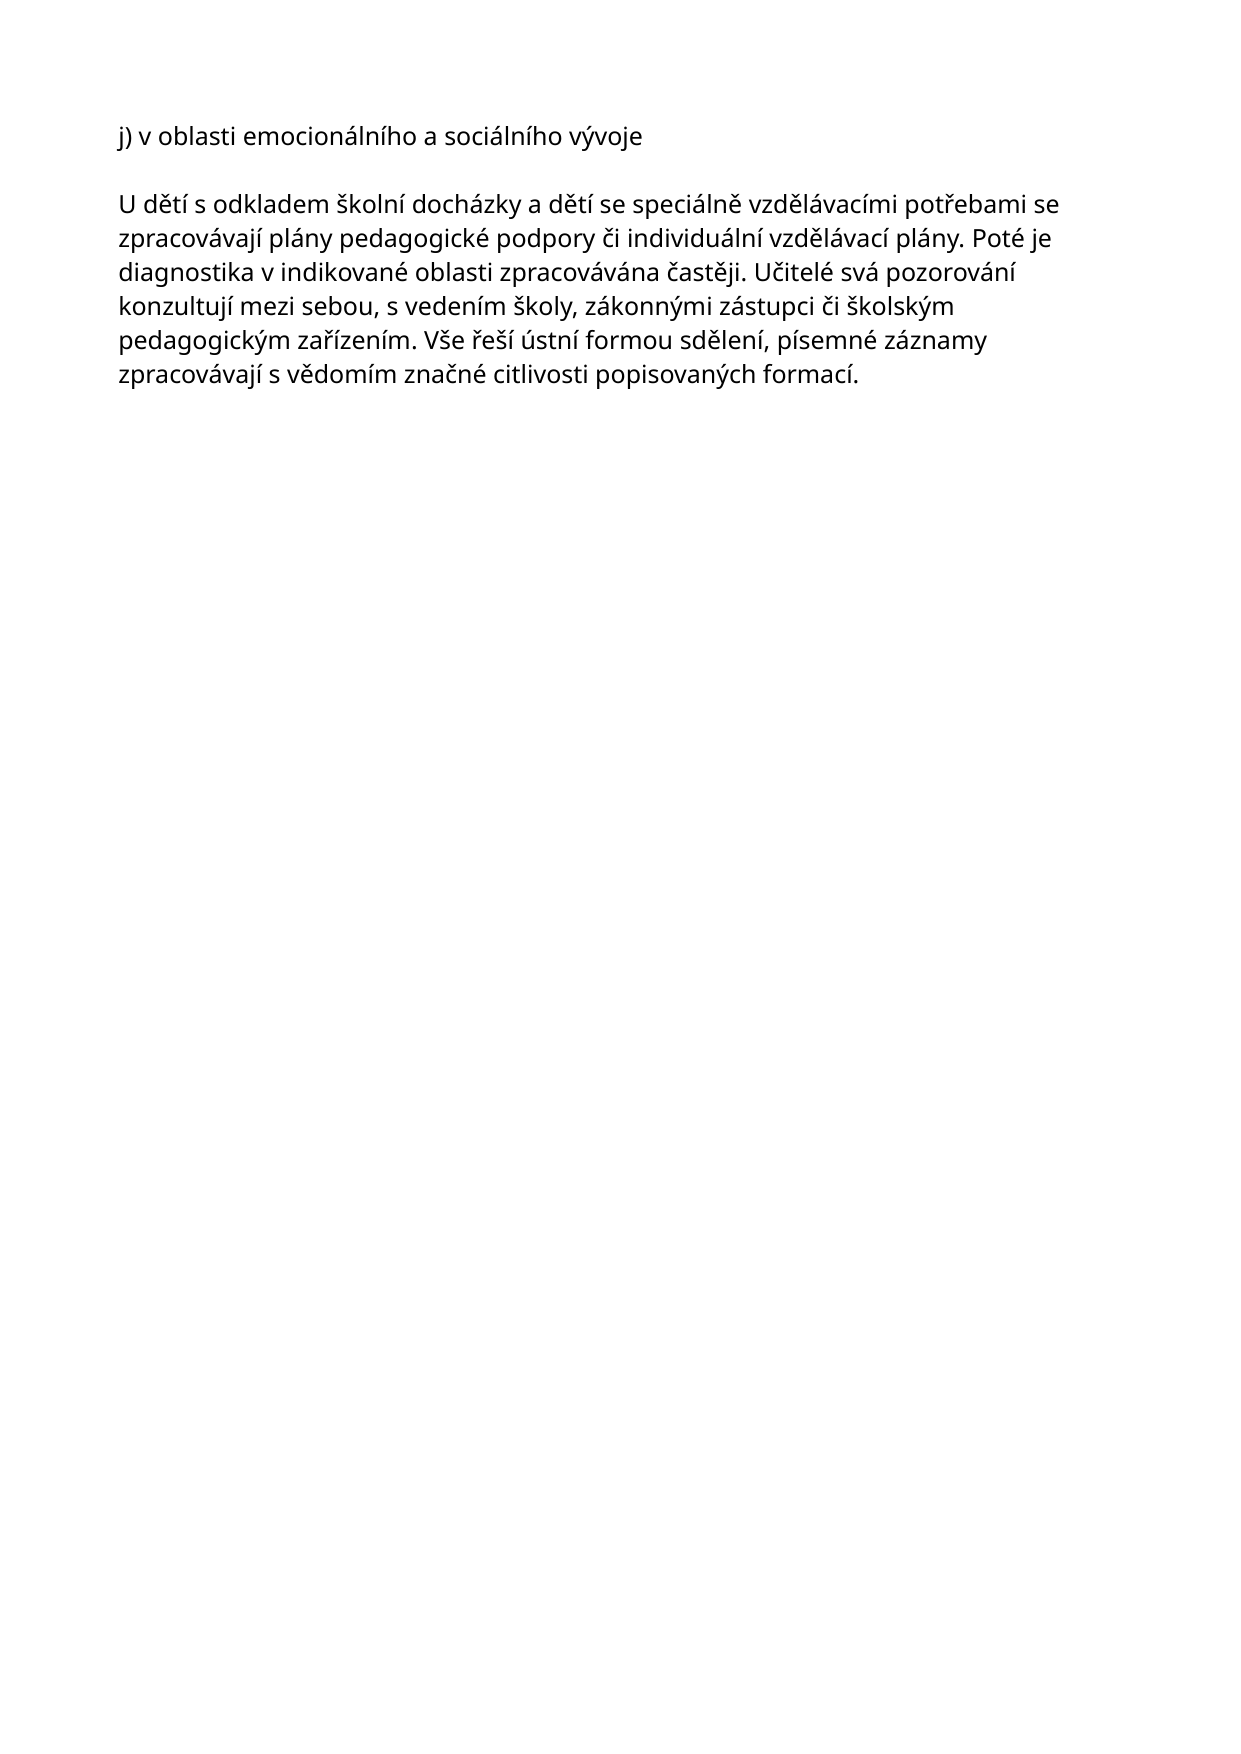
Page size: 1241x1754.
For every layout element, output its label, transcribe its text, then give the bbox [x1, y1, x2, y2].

text j) v oblasti emocionálního a sociálního vývoje [118, 118, 1122, 152]
text U dětí s odkladem školní docházky a dětí se speciálně vzdělávacími potřebami se zpracovávají plány pedagogické podpory či individuální vzdělávací plány. Poté je diagnostika v indikované oblasti zpracovávána častěji. Učitelé svá pozorování konzultují mezi sebou, s vedením školy, zákonnými zástupci či školským pedagogickým zařízením. Vše řeší ústní formou sdělení, písemné záznamy zpracovávají s vědomím značné citlivosti popisovaných formací. [118, 186, 1122, 391]
